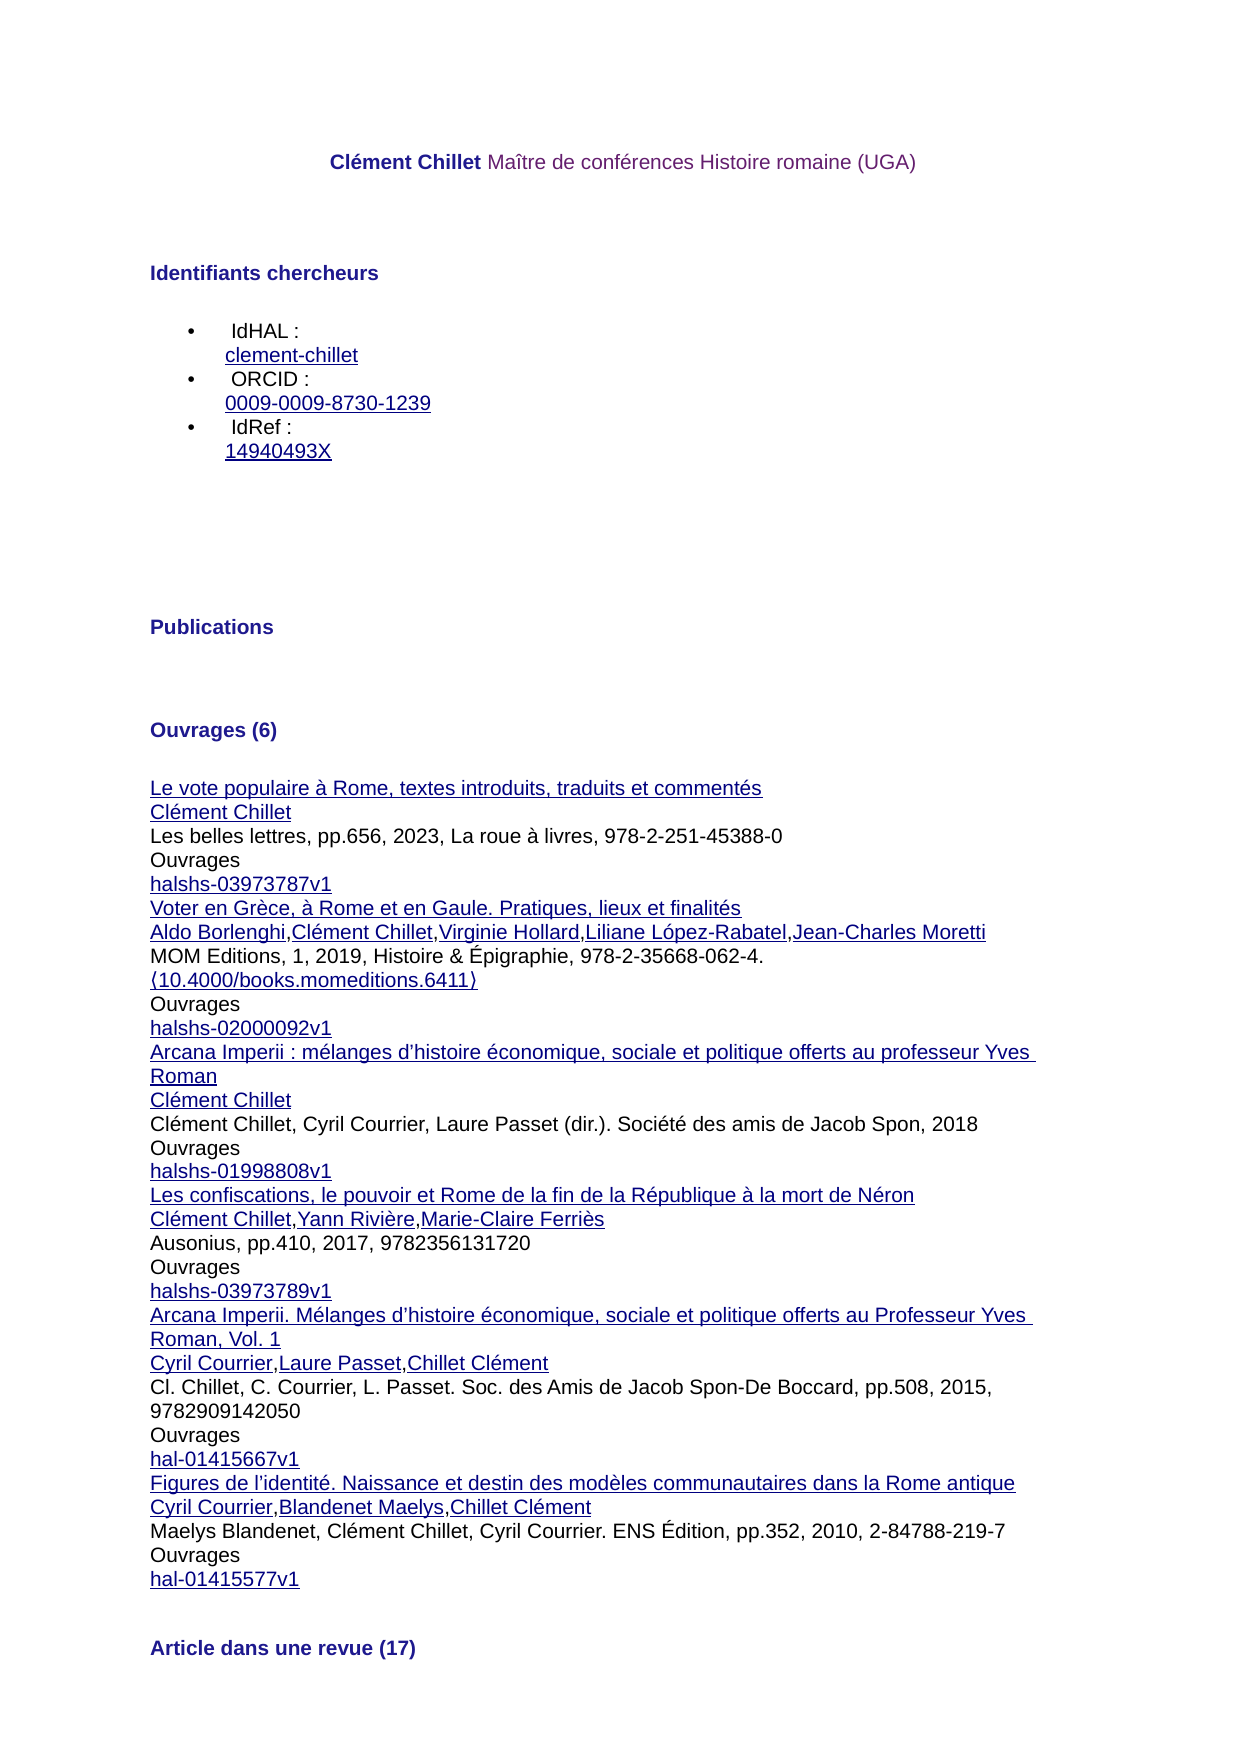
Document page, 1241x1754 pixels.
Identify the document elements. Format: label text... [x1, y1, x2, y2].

table_cell Figures de l’identité. Naissance et destin des modèles communautaires dans la Rome antique Cyril Courrier,Blandenet Maelys,Chillet Clément Maelys Blandenet, Clément Chillet, Cyril Courrier. ENS Édition, pp.352, 2010, 2-84788-219-7 Ouvrages hal-01415577v1 [150, 1471, 1090, 1591]
list ORCID : [187, 367, 1090, 391]
subtitle Clément Chillet Maître de conférences Histoire romaine (UGA) [150, 150, 1090, 174]
subtitle Identifiants chercheurs [150, 260, 1090, 284]
subtitle Ouvrages (6) [150, 718, 1090, 742]
list 14940493X [187, 438, 1090, 462]
list IdHAL : [187, 319, 1090, 343]
list clement-chillet [187, 343, 1090, 367]
table_cell Les confiscations, le pouvoir et Rome de la fin de la République à la mort de Néron Clément Chillet,Yann Rivière,Marie-Claire Ferriès Ausonius, pp.410, 2017, 9782356131720 Ouvrages halshs-03973789v1 [150, 1183, 1090, 1303]
table_cell Arcana Imperii : mélanges d’histoire économique, sociale et politique offerts au professeur Yves Roman Clément Chillet Clément Chillet, Cyril Courrier, Laure Passet (dir.). Société des amis de Jacob Spon, 2018 Ouvrages halshs-01998808v1 [150, 1040, 1090, 1183]
table_header Le vote populaire à Rome, textes introduits, traduits et commentés Clément Chillet Les belles lettres, pp.656, 2023, La roue à livres, 978-2-251-45388-0 Ouvrages halshs-03973787v1 [150, 776, 1090, 896]
table_cell Arcana Imperii. Mélanges d’histoire économique, sociale et politique offerts au Professeur Yves Roman, Vol. 1 Cyril Courrier,Laure Passet,Chillet Clément Cl. Chillet, C. Courrier, L. Passet. Soc. des Amis de Jacob Spon-De Boccard, pp.508, 2015, 9782909142050 Ouvrages hal-01415667v1 [150, 1303, 1090, 1471]
subtitle Article dans une revue (17) [150, 1635, 1090, 1659]
subtitle Publications [150, 614, 1090, 638]
table_cell Voter en Grèce, à Rome et en Gaule. Pratiques, lieux et finalités Aldo Borlenghi,Clément Chillet,Virginie Hollard,Liliane López-Rabatel,Jean-Charles Moretti MOM Editions, 1, 2019, Histoire & Épigraphie, 978-2-35668-062-4. ⟨10.4000/books.momeditions.6411⟩ Ouvrages halshs-02000092v1 [150, 896, 1090, 1039]
list IdRef : [187, 414, 1090, 438]
list 0009-0009-8730-1239 [187, 391, 1090, 414]
